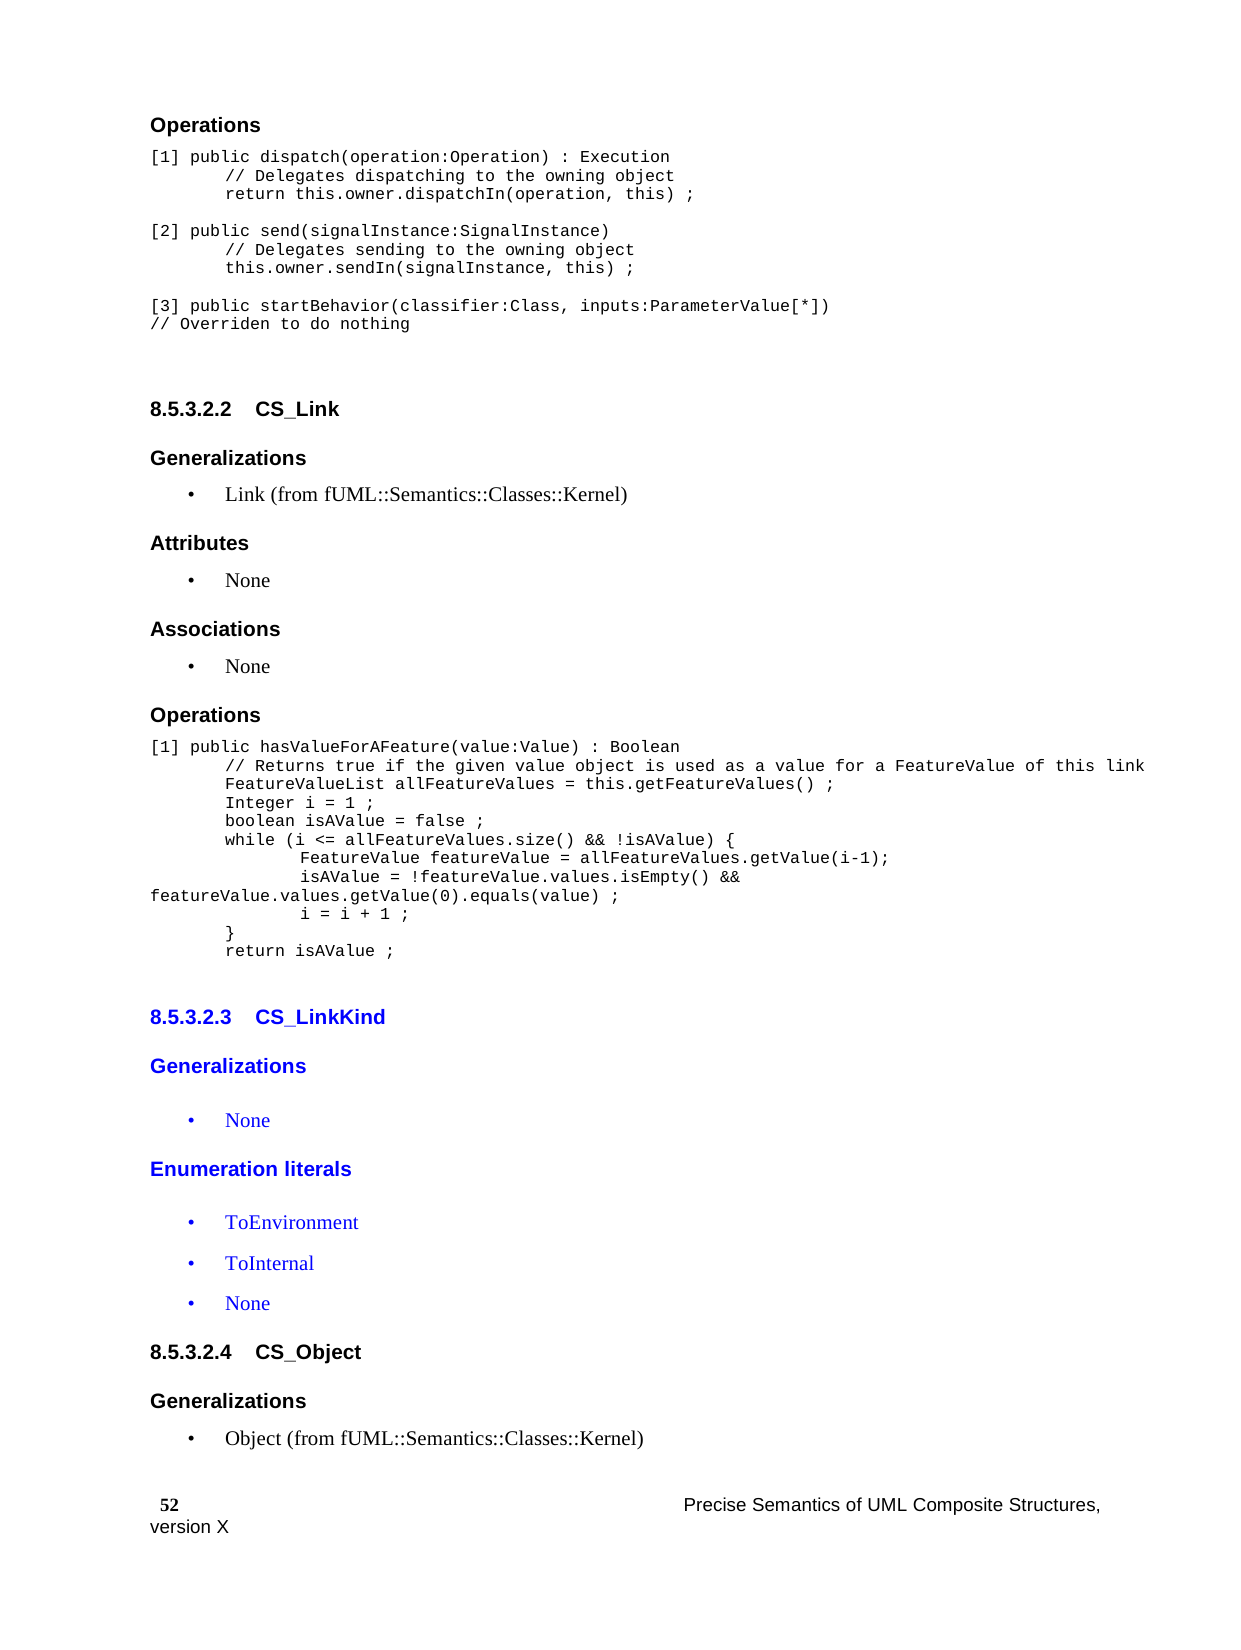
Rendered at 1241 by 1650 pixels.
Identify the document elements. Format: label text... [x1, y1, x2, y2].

text Generalizations [150, 446, 1165, 470]
subtitle CS_Link [150, 397, 1165, 421]
list ToInternal [187, 1250, 1165, 1274]
text // Delegates sending to the owning object this.owner.sendIn(signalInstance, this) ; [150, 242, 1165, 279]
list None [187, 653, 1165, 677]
text Generalizations [150, 1054, 1165, 1078]
list None [187, 568, 1165, 592]
text Generalizations [150, 1389, 1165, 1413]
text Enumeration literals [150, 1156, 1165, 1181]
text // Delegates dispatching to the owning object return this.owner.dispatchIn(operation, this) ; [150, 168, 1165, 205]
list None [187, 1291, 1165, 1315]
text [1] public dispatch(operation:Operation) : Execution [150, 149, 1165, 168]
list Link (from fUML::Semantics::Classes::Kernel) [187, 482, 1165, 506]
text Operations [150, 702, 1165, 727]
subtitle CS_Object [150, 1340, 1165, 1364]
text [2] public send(signalInstance:SignalInstance) [150, 223, 1165, 242]
text [3] public startBehavior(classifier:Class, inputs:ParameterValue[*]) [150, 297, 1165, 316]
text Associations [150, 617, 1165, 641]
list None [187, 1107, 1165, 1131]
text Attributes [150, 531, 1165, 555]
text // Overriden to do nothing [150, 316, 1165, 353]
text // Returns true if the given value object is used as a value for a FeatureValue of this link FeatureValueList allFeatureValues = this.getFeatureValues() ; Integer i = 1 ; boolean isAValue = false ; while (i <= allFeatureValues.size() && !isAValue) { FeatureValue featureValue = allFeatureValues.getValue(i-1); isAValue = !featureValue.values.isEmpty() && featureValue.values.getValue(0).equals(value) ; i = i + 1 ; } return isAValue ; [150, 758, 1165, 980]
list ToEnvironment [187, 1210, 1165, 1234]
list Object (from fUML::Semantics::Classes::Kernel) [187, 1426, 1165, 1450]
subtitle CS_LinkKind [150, 1005, 1165, 1029]
text [1] public hasValueForAFeature(value:Value) : Boolean [150, 739, 1165, 758]
text Operations [150, 112, 1165, 137]
